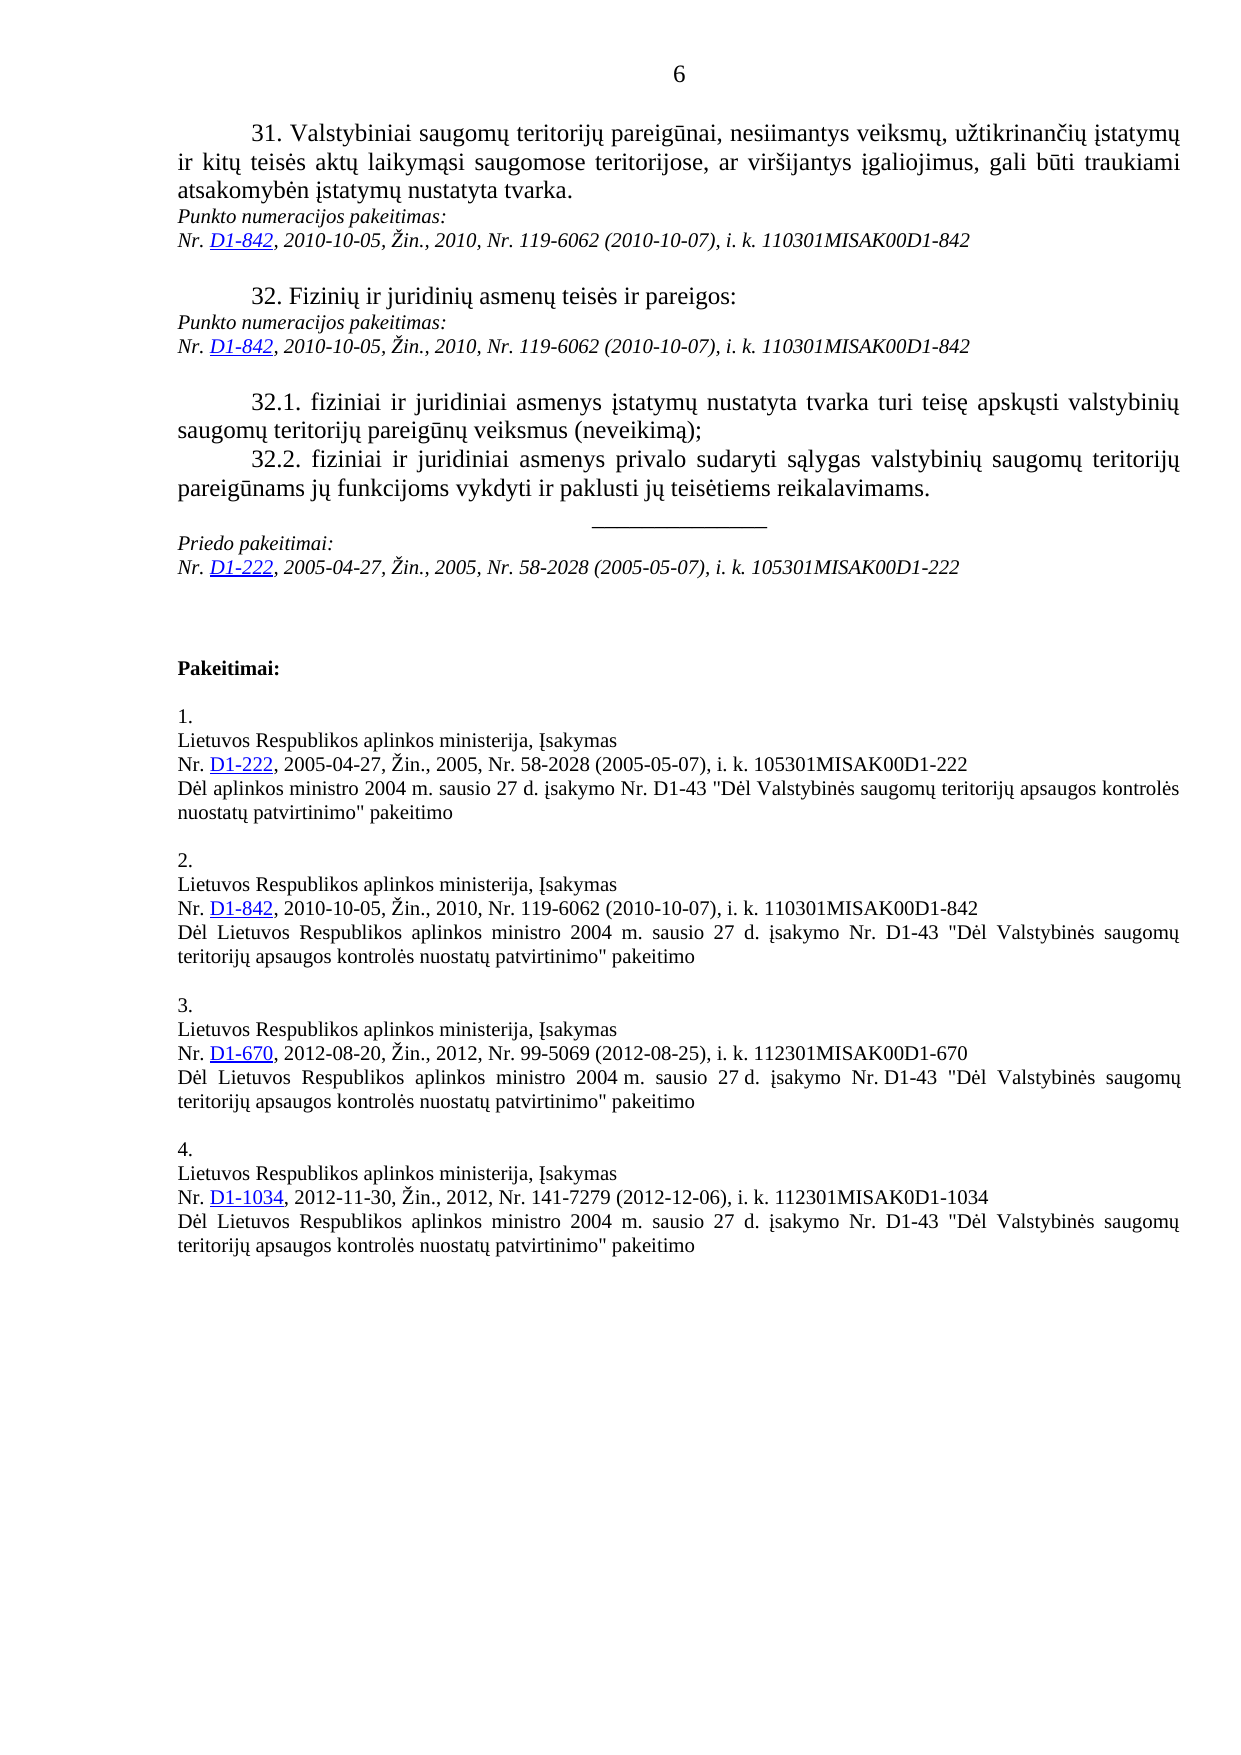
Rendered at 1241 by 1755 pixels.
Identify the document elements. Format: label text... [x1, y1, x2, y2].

text Nr. D1-842, 2010-10-05, Žin., 2010, Nr. 119-6062 (2010-10-07), i. k. 110301MISAK00D1-842 [177, 896, 1181, 920]
text 3. [177, 992, 1181, 1017]
text Dėl Lietuvos Respublikos aplinkos ministro 2004 m. sausio 27 d. įsakymo Nr. D1-43 "Dėl Valstybinės saugomų teritorijų apsaugos kontrolės nuostatų patvirtinimo" pakeitimo [177, 920, 1181, 968]
text 31. Valstybiniai saugomų teritorijų pareigūnai, nesiimantys veiksmų, užtikrinančių įstatymų ir kitų teisės aktų laikymąsi saugomose teritorijose, ar viršijantys įgaliojimus, gali būti traukiami atsakomybėn įstatymų nustatyta tvarka. [177, 118, 1181, 204]
text Nr. D1-842, 2010-10-05, Žin., 2010, Nr. 119-6062 (2010-10-07), i. k. 110301MISAK00D1-842 [177, 334, 1181, 358]
text Priedo pakeitimai: [177, 531, 1181, 555]
text Dėl Lietuvos Respublikos aplinkos ministro 2004 m. sausio 27 d. įsakymo Nr. D1-43 "Dėl Valstybinės saugomų teritorijų apsaugos kontrolės nuostatų patvirtinimo" pakeitimo [177, 1209, 1181, 1257]
text Nr. D1-1034, 2012-11-30, Žin., 2012, Nr. 141-7279 (2012-12-06), i. k. 112301MISAK0D1-1034 [177, 1185, 1181, 1209]
text Nr. D1-842, 2010-10-05, Žin., 2010, Nr. 119-6062 (2010-10-07), i. k. 110301MISAK00D1-842 [177, 228, 1181, 252]
text Pakeitimai: [177, 656, 1181, 680]
text Lietuvos Respublikos aplinkos ministerija, Įsakymas [177, 1161, 1181, 1185]
text Lietuvos Respublikos aplinkos ministerija, Įsakymas [177, 1017, 1181, 1041]
text 2. [177, 848, 1181, 872]
text Punkto numeracijos pakeitimas: [177, 204, 1181, 228]
text Dėl aplinkos ministro 2004 m. sausio 27 d. įsakymo Nr. D1-43 "Dėl Valstybinės saugomų teritorijų apsaugos kontrolės nuostatų patvirtinimo" pakeitimo [177, 776, 1181, 824]
text Dėl Lietuvos Respublikos aplinkos ministro 2004 m. sausio 27 d. įsakymo Nr. D1-43 "Dėl Valstybinės saugomų teritorijų apsaugos kontrolės nuostatų patvirtinimo" pakeitimo [177, 1065, 1181, 1113]
text 32.1. fiziniai ir juridiniai asmenys įstatymų nustatyta tvarka turi teisę apskųsti valstybinių saugomų teritorijų pareigūnų veiksmus (neveikimą); [177, 387, 1181, 444]
text Nr. D1-222, 2005-04-27, Žin., 2005, Nr. 58-2028 (2005-05-07), i. k. 105301MISAK00D1-222 [177, 555, 1181, 579]
text 32. Fizinių ir juridinių asmenų teisės ir pareigos: [177, 281, 1181, 310]
text 4. [177, 1137, 1181, 1161]
text ______________ [177, 502, 1181, 531]
text 32.2. fiziniai ir juridiniai asmenys privalo sudaryti sąlygas valstybinių saugomų teritorijų pareigūnams jų funkcijoms vykdyti ir paklusti jų teisėtiems reikalavimams. [177, 444, 1181, 502]
text Nr. D1-670, 2012-08-20, Žin., 2012, Nr. 99-5069 (2012-08-25), i. k. 112301MISAK00D1-670 [177, 1041, 1181, 1065]
text 1. [177, 704, 1181, 728]
text Lietuvos Respublikos aplinkos ministerija, Įsakymas [177, 872, 1181, 896]
text Lietuvos Respublikos aplinkos ministerija, Įsakymas [177, 728, 1181, 752]
text Punkto numeracijos pakeitimas: [177, 310, 1181, 334]
text Nr. D1-222, 2005-04-27, Žin., 2005, Nr. 58-2028 (2005-05-07), i. k. 105301MISAK00D1-222 [177, 752, 1181, 776]
